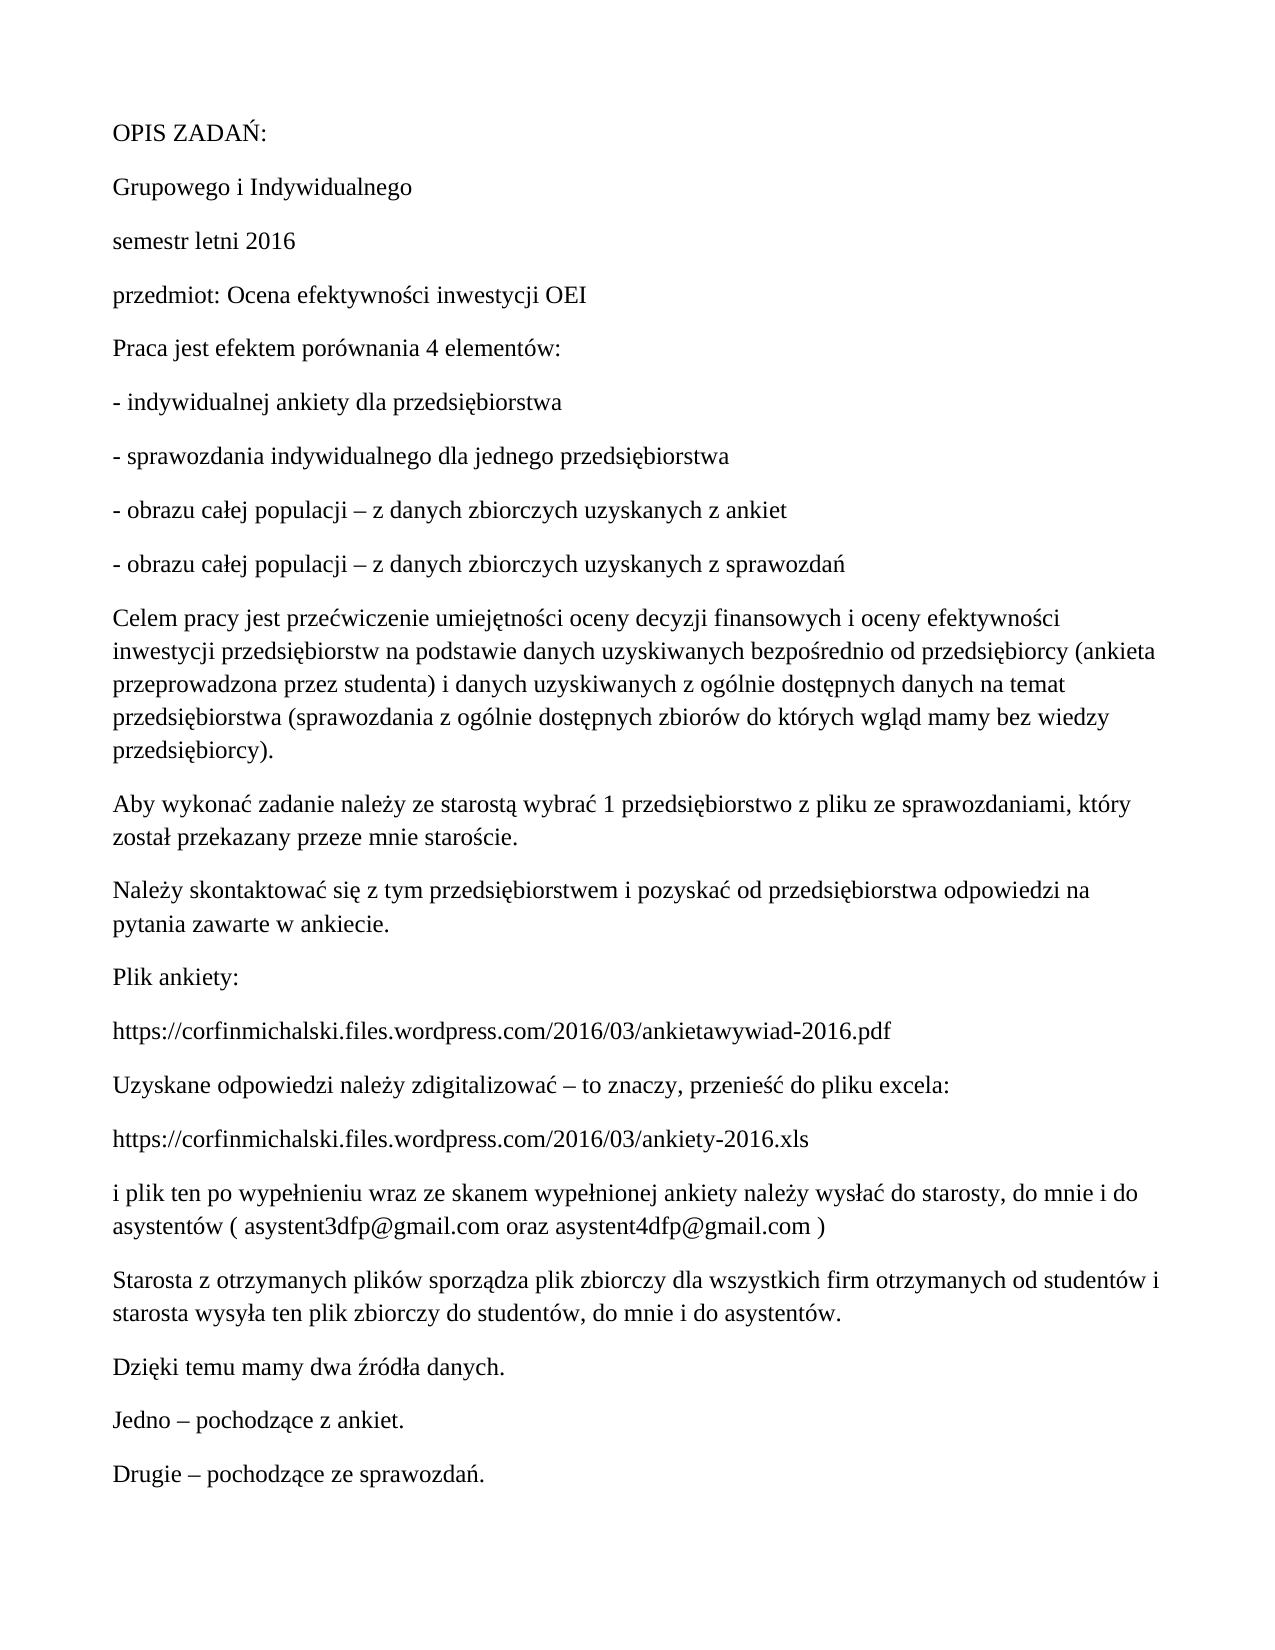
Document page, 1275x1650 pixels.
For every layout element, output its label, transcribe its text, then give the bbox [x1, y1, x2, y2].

text Aby wykonać zadanie należy ze starostą wybrać 1 przedsiębiorstwo z pliku ze sprawozdaniami, który został przekazany przeze mnie staroście. [112, 789, 1163, 851]
text - obrazu całej populacji – z danych zbiorczych uzyskanych z ankiet [112, 495, 1163, 524]
text Jedno – pochodzące z ankiet. [112, 1406, 1163, 1434]
text semestr letni 2016 [112, 226, 1163, 254]
text Celem pracy jest przećwiczenie umiejętności oceny decyzji finansowych i oceny efektywności inwestycji przedsiębiorstw na podstawie danych uzyskiwanych bezpośrednio od przedsiębiorcy (ankieta przeprowadzona przez studenta) i danych uzyskiwanych z ogólnie dostępnych danych na temat przedsiębiorstwa (sprawozdania z ogólnie dostępnych zbiorów do których wgląd mamy bez wiedzy przedsiębiorcy). [112, 603, 1163, 764]
text i plik ten po wypełnieniu wraz ze skanem wypełnionej ankiety należy wysłać do starosty, do mnie i do asystentów ( asystent3dfp@gmail.com oraz asystent4dfp@gmail.com ) [112, 1178, 1163, 1240]
text Praca jest efektem porównania 4 elementów: [112, 333, 1163, 362]
text OPIS ZADAŃ: [112, 118, 1163, 147]
text - indywidualnej ankiety dla przedsiębiorstwa [112, 387, 1163, 416]
text Starosta z otrzymanych plików sporządza plik zbiorczy dla wszystkich firm otrzymanych od studentów i starosta wysyła ten plik zbiorczy do studentów, do mnie i do asystentów. [112, 1265, 1163, 1327]
text - sprawozdania indywidualnego dla jednego przedsiębiorstwa [112, 441, 1163, 470]
text Drugie – pochodzące ze sprawozdań. [112, 1459, 1163, 1488]
text Dzięki temu mamy dwa źródła danych. [112, 1352, 1163, 1380]
text - obrazu całej populacji – z danych zbiorczych uzyskanych z sprawozdań [112, 549, 1163, 578]
text Należy skontaktować się z tym przedsiębiorstwem i pozyskać od przedsiębiorstwa odpowiedzi na pytania zawarte w ankiecie. [112, 876, 1163, 937]
text przedmiot: Ocena efektywności inwestycji OEI [112, 280, 1163, 308]
text Plik ankiety: [112, 962, 1163, 991]
text https://corfinmichalski.files.wordpress.com/2016/03/ankiety-2016.xls [112, 1124, 1163, 1153]
text Grupowego i Indywidualnego [112, 172, 1163, 201]
text Uzyskane odpowiedzi należy zdigitalizować – to znaczy, przenieść do pliku excela: [112, 1070, 1163, 1099]
text https://corfinmichalski.files.wordpress.com/2016/03/ankietawywiad-2016.pdf [112, 1016, 1163, 1045]
